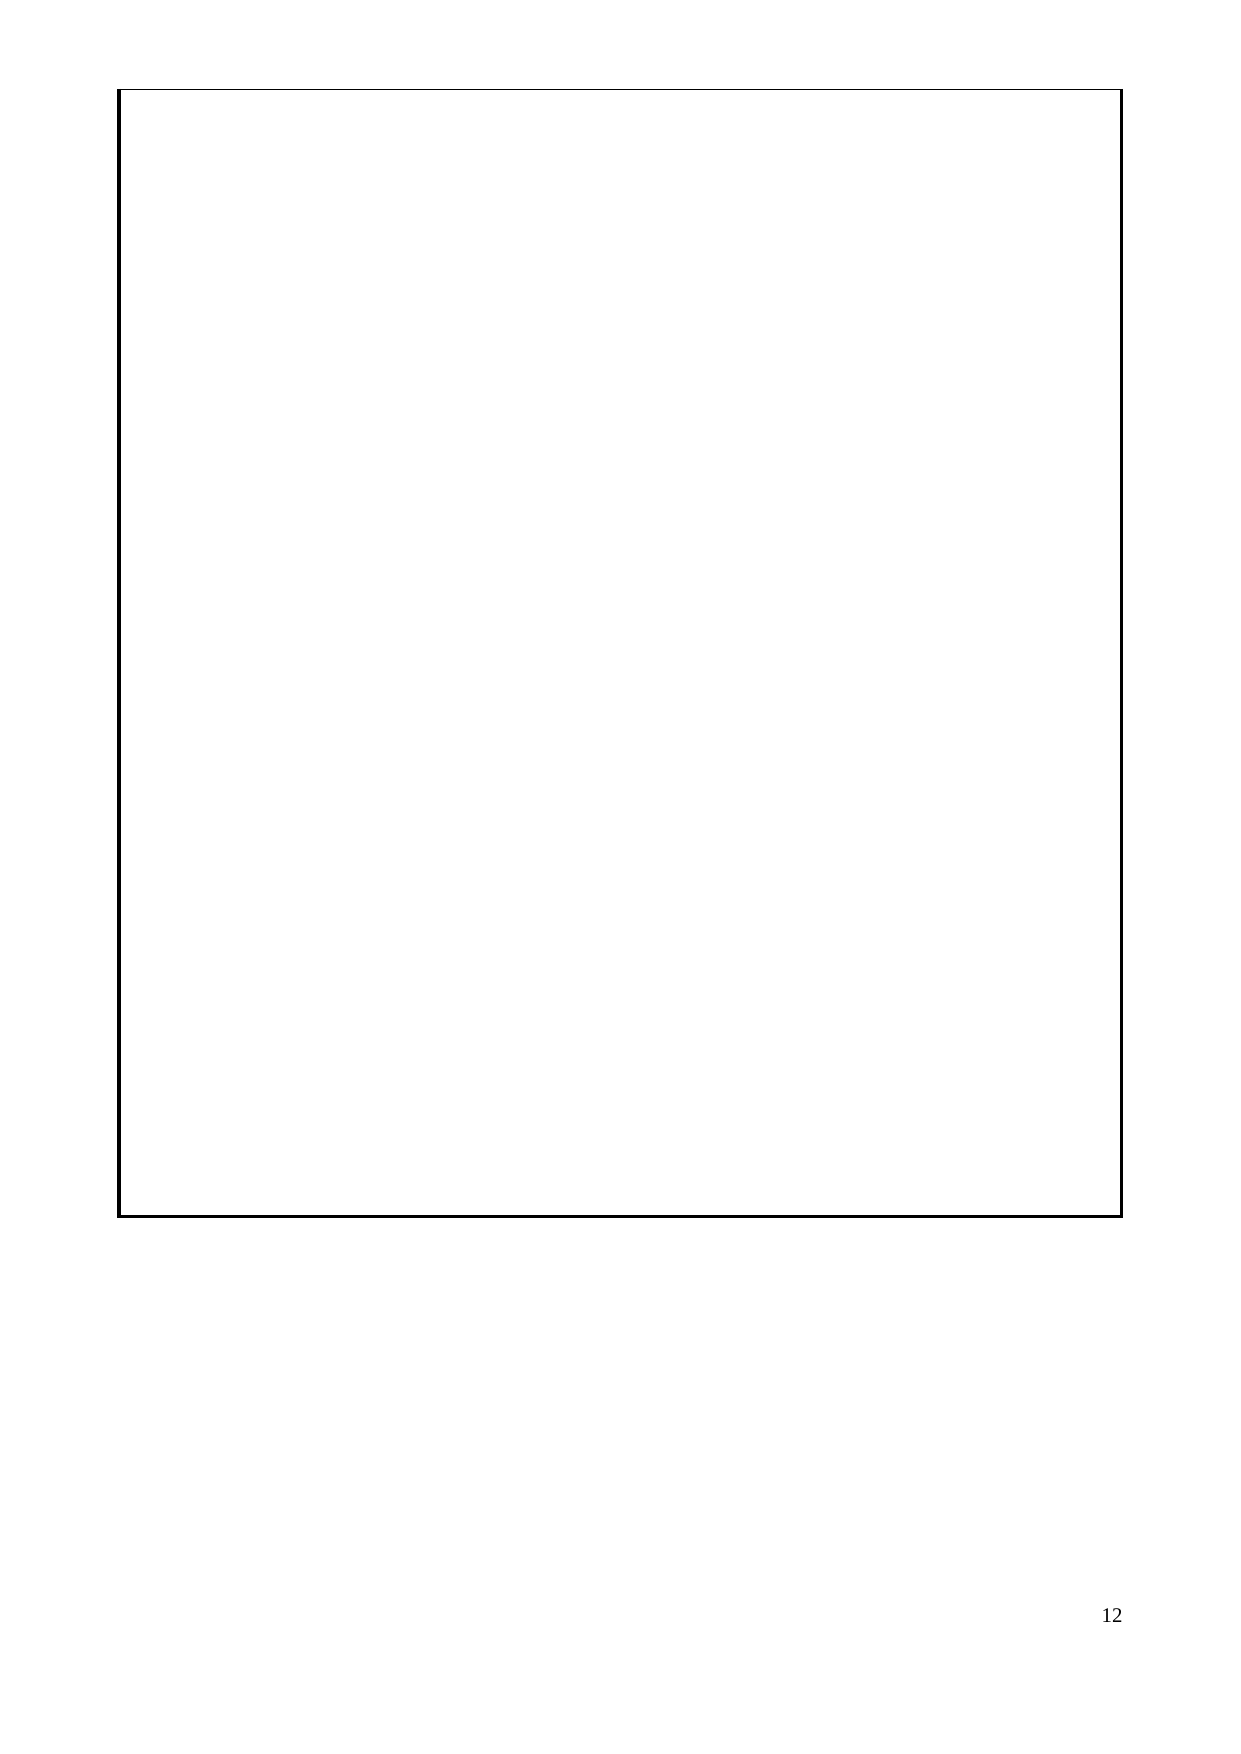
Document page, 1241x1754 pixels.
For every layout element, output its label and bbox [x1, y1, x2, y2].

table_cell [121, 90, 1120, 1215]
